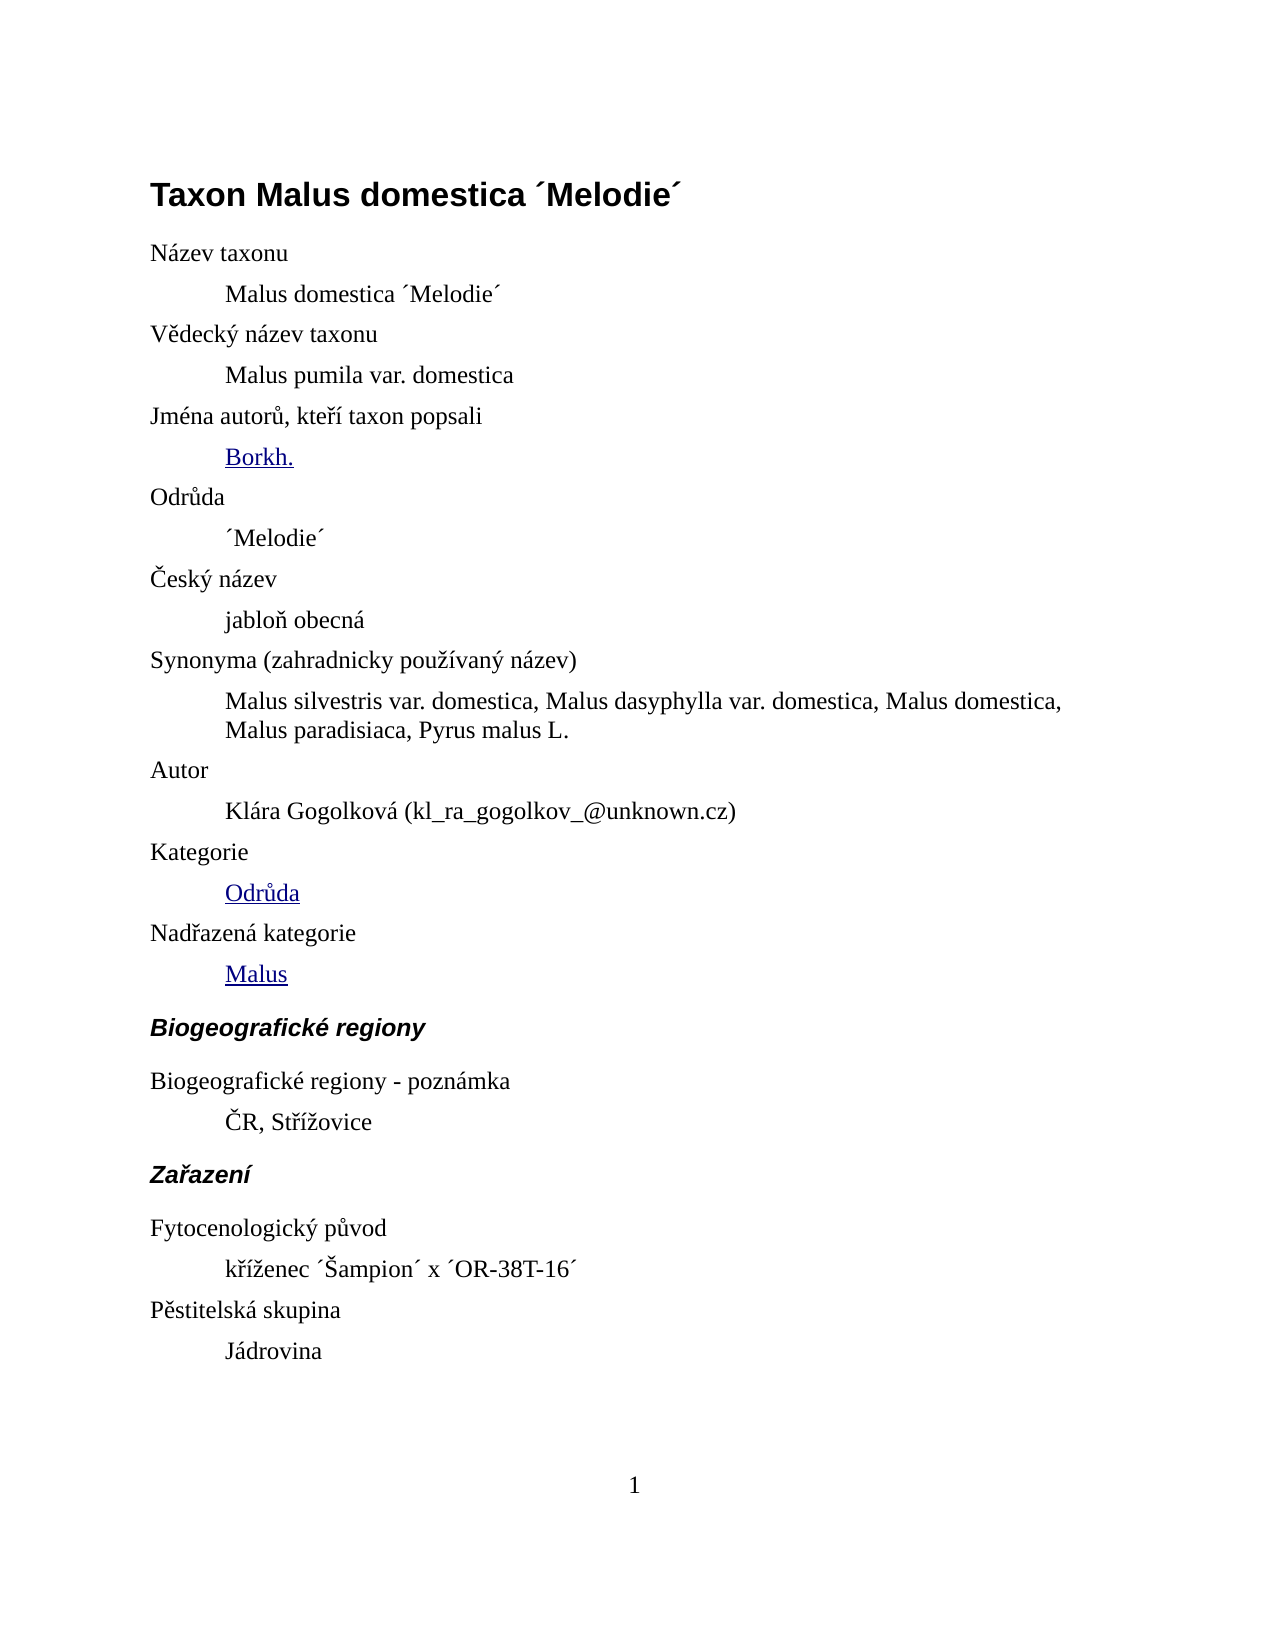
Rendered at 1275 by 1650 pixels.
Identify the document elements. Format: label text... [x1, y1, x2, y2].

text Jádrovina [225, 1336, 1125, 1364]
text Odrůda [225, 878, 1125, 907]
text Kategorie [150, 837, 1125, 866]
text Borkh. [225, 442, 1125, 471]
text kříženec ´Šampion´ x ´OR-38T-16´ [225, 1254, 1125, 1283]
text Malus pumila var. domestica [225, 360, 1125, 389]
text ČR, Střížovice [225, 1107, 1125, 1136]
text Autor [150, 756, 1125, 784]
text Jména autorů, kteří taxon popsali [150, 401, 1125, 430]
subtitle Taxon Malus domestica ´Melodie´ [150, 175, 1125, 214]
text Nadřazená kategorie [150, 918, 1125, 947]
text Malus domestica ´Melodie´ [225, 279, 1125, 308]
text Malus silvestris var. domestica, Malus dasyphylla var. domestica, Malus domestica, Malus paradisiaca, Pyrus malus L. [225, 686, 1125, 744]
subtitle Biogeografické regiony [150, 1013, 1125, 1042]
text Synonyma (zahradnicky používaný název) [150, 645, 1125, 674]
subtitle Zařazení [150, 1161, 1125, 1189]
text jabloň obecná [225, 605, 1125, 633]
text Malus [225, 959, 1125, 988]
text Klára Gogolková (kl_ra_gogolkov_@unknown.cz) [225, 796, 1125, 825]
text Pěstitelská skupina [150, 1295, 1125, 1324]
text Český název [150, 564, 1125, 593]
text Fytocenologický původ [150, 1213, 1125, 1242]
text Vědecký název taxonu [150, 319, 1125, 348]
text ´Melodie´ [225, 523, 1125, 552]
text Biogeografické regiony - poznámka [150, 1066, 1125, 1095]
text Název taxonu [150, 238, 1125, 267]
text Odrůda [150, 482, 1125, 511]
